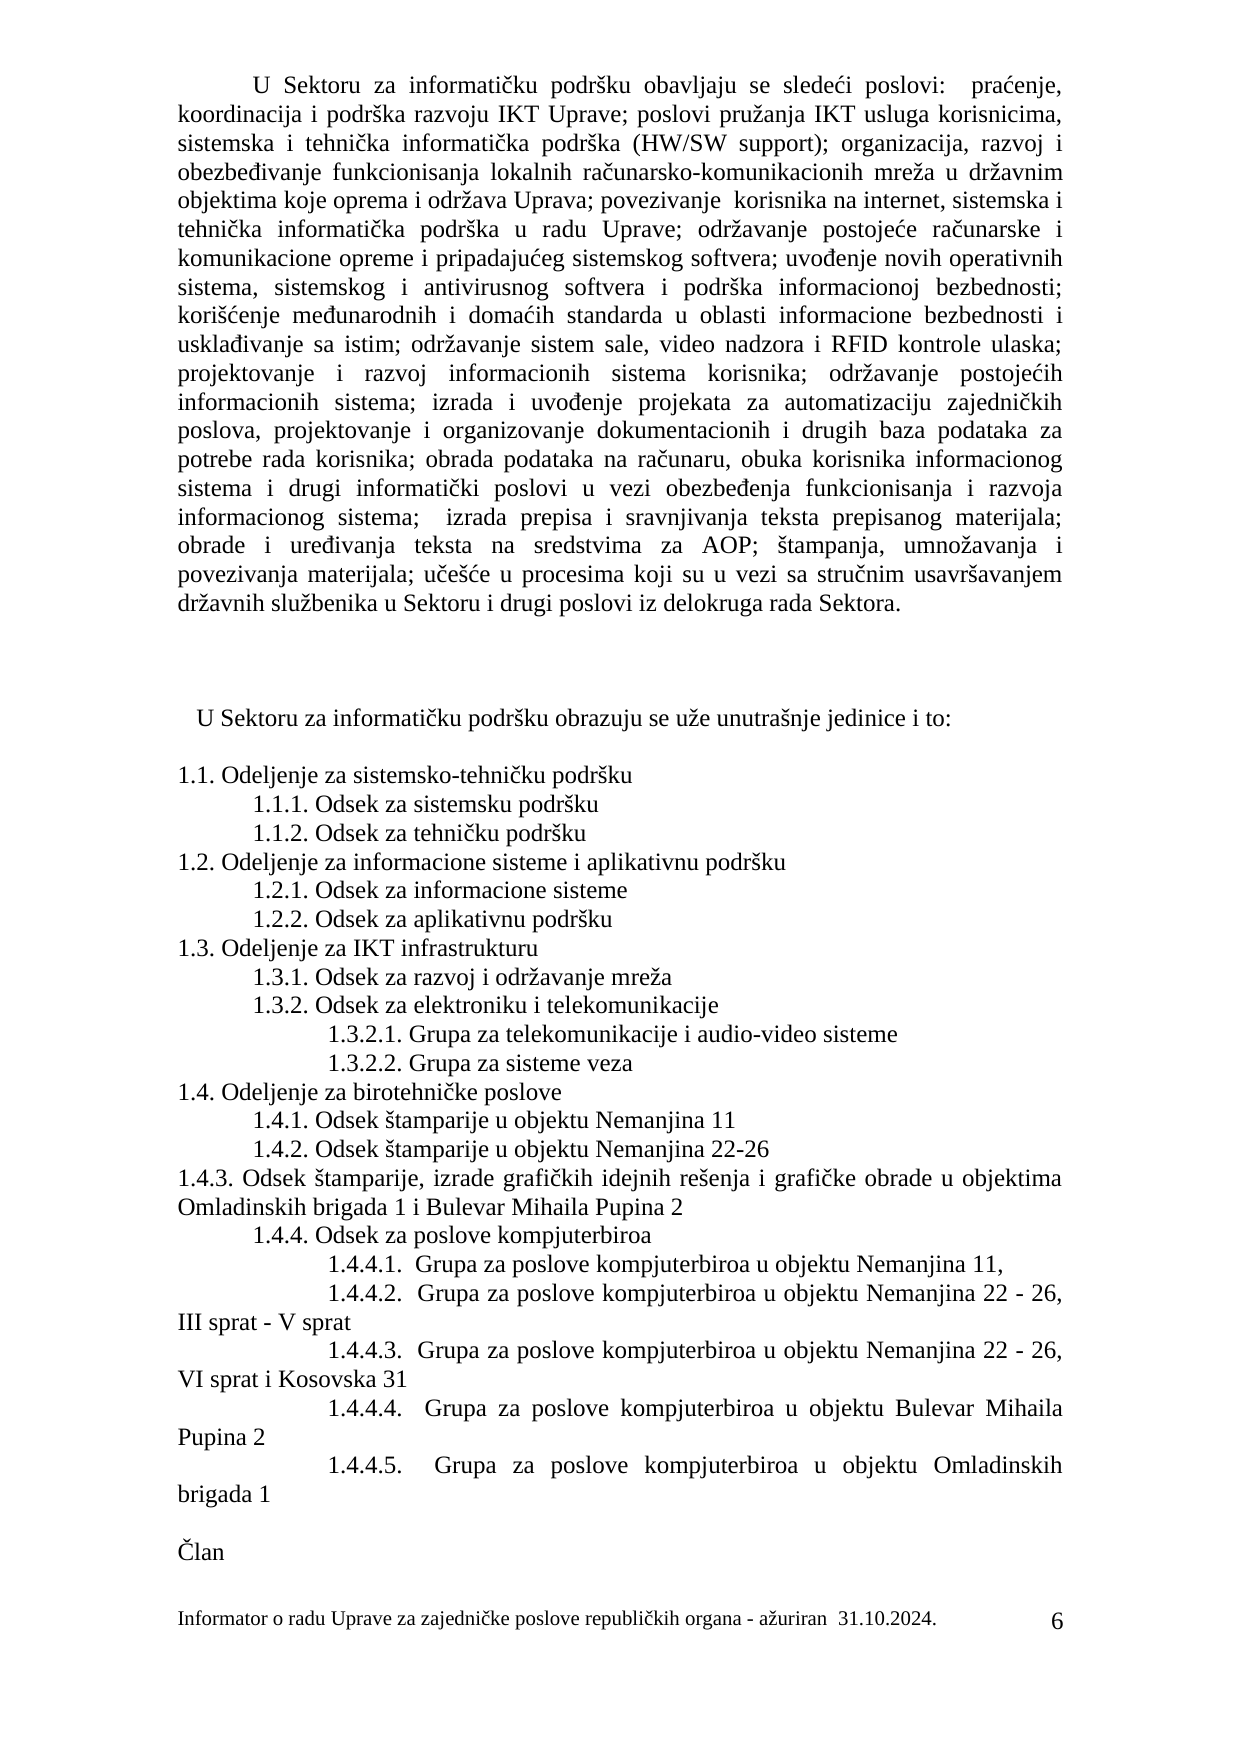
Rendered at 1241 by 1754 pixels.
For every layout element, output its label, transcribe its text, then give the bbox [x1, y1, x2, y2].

subtitle U Sektoru za informatičku podršku obavljaju se sledeći poslovi: praćenje, koordinacija i podrška razvoju IKT Uprave; poslovi pružanja IKT usluga korisnicima, sistemska i tehnička informatička podrška (HW/SW support); organizacija, razvoj i obezbeđivanje funkcionisanja lokalnih računarsko-komunikacionih mreža u državnim objektima koje oprema i održava Uprava; povezivanje korisnika na internet, sistemska i tehnička informatička podrška u radu Uprave; održavanje postojeće računarske i komunikacione opreme i pripadajućeg sistemskog softvera; uvođenje novih operativnih sistema, sistemskog i antivirusnog softvera i podrška informacionoj bezbednosti; korišćenje međunarodnih i domaćih standarda u oblasti informacione bezbednosti i usklađivanje sa istim; održavanje sistem sale, video nadzora i RFID kontrole ulaska; projektovanje i razvoj informacionih sistema korisnika; održavanje postojećih informacionih sistema; izrada i uvođenje projekata za automatizaciju zajedničkih poslova, projektovanje i organizovanje dokumentacionih i drugih baza podataka za potrebe rada korisnika; obrada podataka na računaru, obuka korisnika informacionog sistema i drugi informatički poslovi u vezi obezbeđenja funkcionisanja i razvoja informacionog sistema; izrada prepisa i sravnjivanja teksta prepisanog materijala; obrade i uređivanja teksta na sredstvima za AOP; štampanja, umnožavanja i povezivanja materijala; učešće u procesima koji su u vezi sa stručnim usavršavanjem državnih službenika u Sektoru i drugi poslovi iz delokruga rada Sektora. [177, 70, 1063, 617]
subtitle 1.2.1. Odsek za informacione sisteme [177, 875, 1063, 904]
subtitle 1.4.4.2. Grupa za poslove kompjuterbiroa u objektu Nemanjina 22 - 26, III sprat - V sprat [177, 1278, 1063, 1335]
subtitle 1.4.4.3. Grupa za poslove kompjuterbiroa u objektu Nemanjina 22 - 26, VI sprat i Kosovska 31 [177, 1335, 1063, 1393]
subtitle 1.4.3. Odsek štamparije, izrade grafičkih idejnih rešenja i grafičke obrade u objektima Omladinskih brigada 1 i Bulevar Mihaila Pupina 2 [177, 1163, 1063, 1220]
subtitle 1.3.2.2. Grupa za sisteme veza [177, 1048, 1063, 1077]
subtitle 1.3. Odeljenje za IKT infrastrukturu [177, 933, 1063, 962]
subtitle 1.4.2. Odsek štamparije u objektu Nemanjina 22-26 [177, 1134, 1063, 1163]
subtitle U Sektoru za informatičku podršku obrazuju se uže unutrašnje jedinice i to: [177, 703, 1063, 732]
subtitle 1.4.4.5. Grupa za poslove kompjuterbiroa u objektu Omladinskih brigada 1 [177, 1450, 1063, 1508]
subtitle 1.4.4. Odsek za poslove kompjuterbiroa [177, 1220, 1063, 1249]
subtitle 1.4.4.4. Grupa za poslove kompjuterbiroa u objektu Bulevar Mihaila Pupina 2 [177, 1393, 1063, 1450]
subtitle 1.1.1. Odsek za sistemsku podršku [177, 789, 1063, 818]
subtitle 1.2. Odeljenje za informacione sisteme i aplikativnu podršku [177, 847, 1063, 875]
subtitle 1.3.2.1. Grupa za telekomunikacije i audio-video sisteme [177, 1019, 1063, 1048]
subtitle Član [177, 1537, 1063, 1565]
subtitle 1.1.2. Odsek za tehničku podršku [177, 818, 1063, 847]
subtitle 1.3.1. Odsek za razvoj i održavanje mreža [177, 962, 1063, 990]
subtitle 1.4.4.1. Grupa za poslove kompjuterbiroa u objektu Nemanjina 11, [177, 1249, 1063, 1278]
subtitle 1.2.2. Odsek za aplikativnu podršku [177, 904, 1063, 933]
subtitle 1.4. Odeljenje za birotehničke poslove [177, 1077, 1063, 1105]
subtitle 1.3.2. Odsek za elektroniku i telekomunikacije [177, 990, 1063, 1019]
subtitle 1.4.1. Odsek štamparije u objektu Nemanjina 11 [177, 1105, 1063, 1134]
subtitle 1.1. Odeljenje za sistemsko-tehničku podršku [177, 760, 1063, 789]
